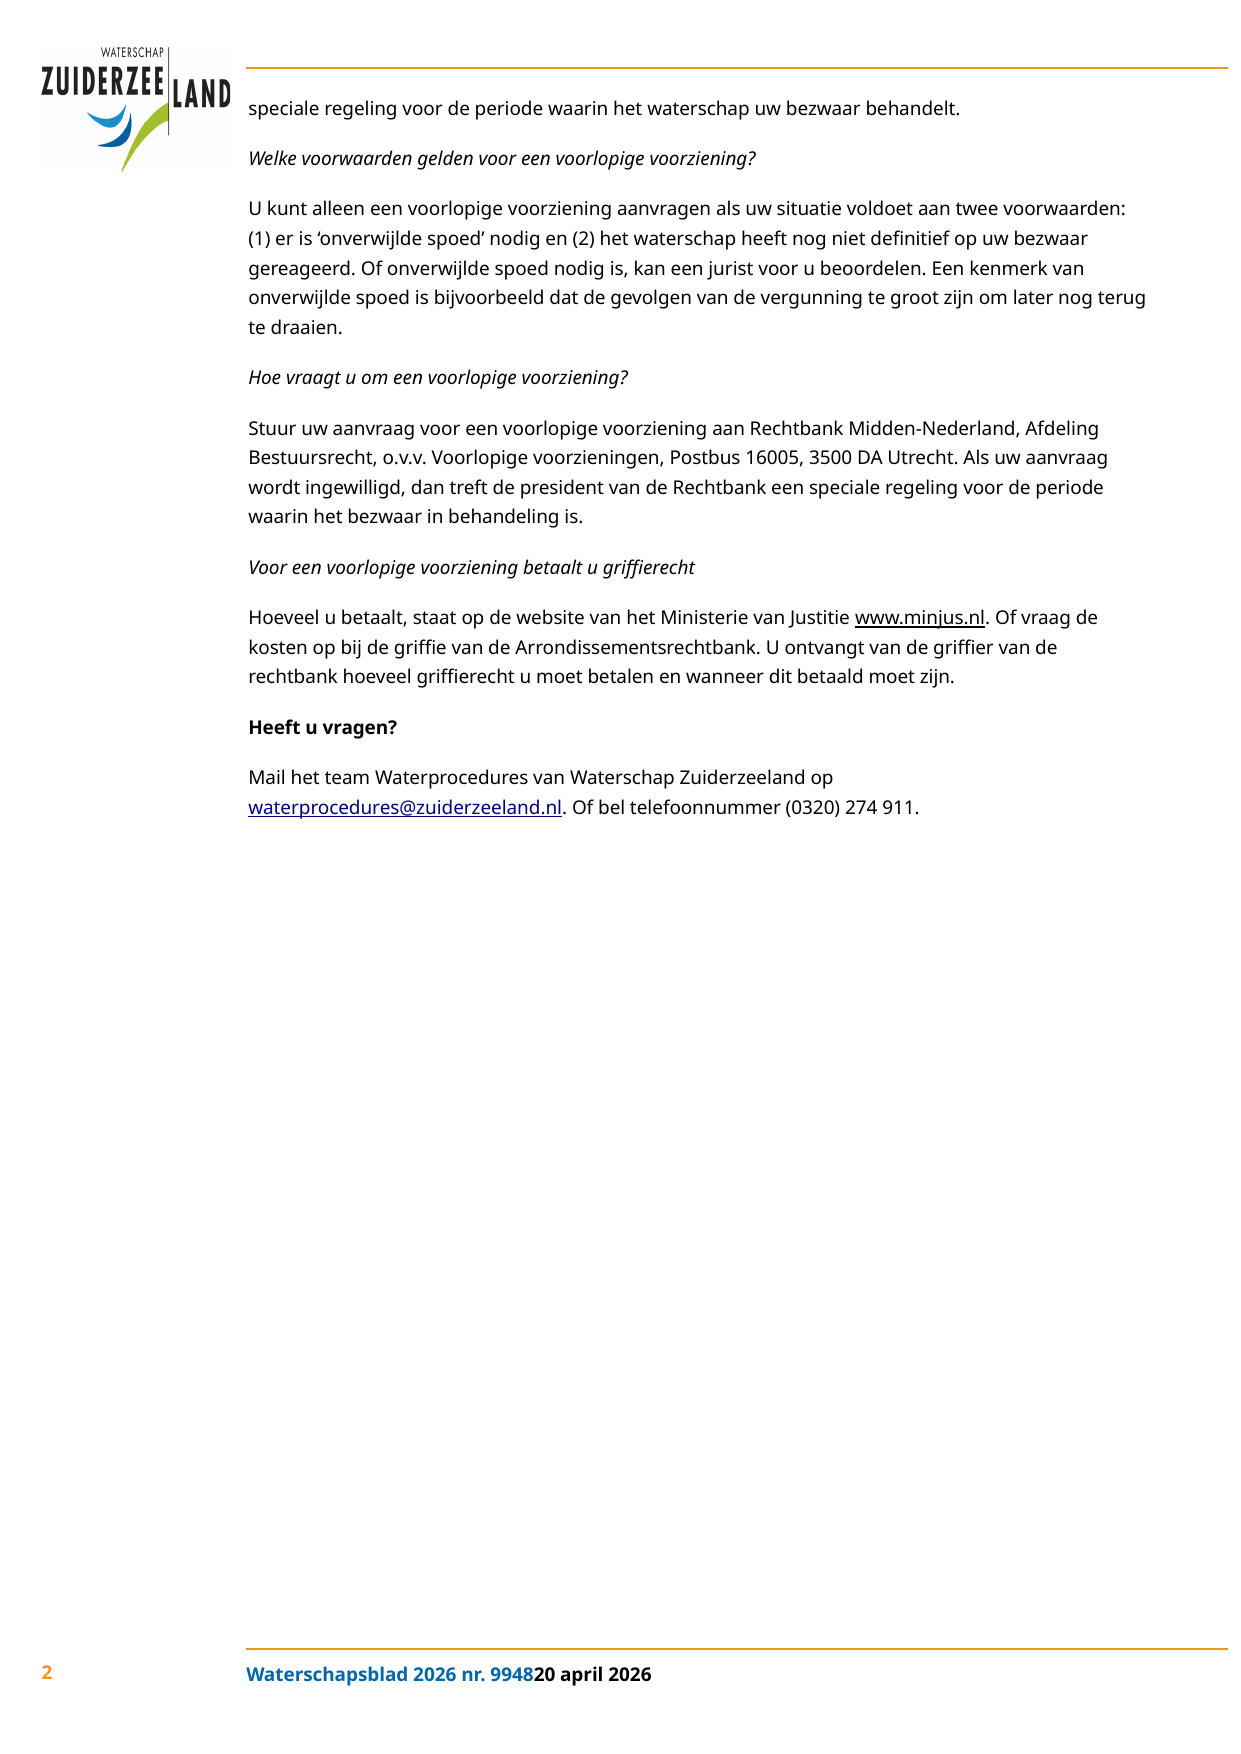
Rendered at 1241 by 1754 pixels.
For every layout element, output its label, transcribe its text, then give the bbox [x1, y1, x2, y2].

text Welke voorwaarden gelden voor een voorlopige voorziening? [248, 145, 1152, 171]
text speciale regeling voor de periode waarin het waterschap uw bezwaar behandelt. [248, 95, 1152, 121]
text Heeft u vragen? [248, 714, 1152, 740]
text Hoeveel u betaalt, staat op de website van het Ministerie van Justitie www.minjus.nl. Of vraag de kosten op bij de griffie van de Arrondissementsrechtbank. U ontvangt van de griffier van de rechtbank hoeveel griffierecht u moet betalen en wanneer dit betaald moet zijn. [248, 604, 1152, 689]
text Hoe vraagt u om een voorlopige voorziening? [248, 364, 1152, 390]
picture [41, 47, 231, 172]
text U kunt alleen een voorlopige voorziening aanvragen als uw situatie voldoet aan twee voorwaarden: (1) er is ‘onverwijlde spoed’ nodig en (2) het waterschap heeft nog niet definitief op uw bezwaar gereageerd. Of onverwijlde spoed nodig is, kan een jurist voor u beoordelen. Een kenmerk van onverwijlde spoed is bijvoorbeeld dat de gevolgen van de vergunning te groot zijn om later nog terug te draaien. [248, 196, 1152, 340]
text Voor een voorlopige voorziening betaalt u griffierecht [248, 554, 1152, 580]
text Mail het team Waterprocedures van Waterschap Zuiderzeeland op waterprocedures@zuiderzeeland.nl. Of bel telefoonnummer (0320) 274 911. [248, 764, 1152, 820]
text Stuur uw aanvraag voor een voorlopige voorziening aan Rechtbank Midden-Nederland, Afdeling Bestuursrecht, o.v.v. Voorlopige voorzieningen, Postbus 16005, 3500 DA Utrecht. Als uw aanvraag wordt ingewilligd, dan treft de president van de Rechtbank een speciale regeling voor de periode waarin het bezwaar in behandeling is. [248, 415, 1152, 529]
